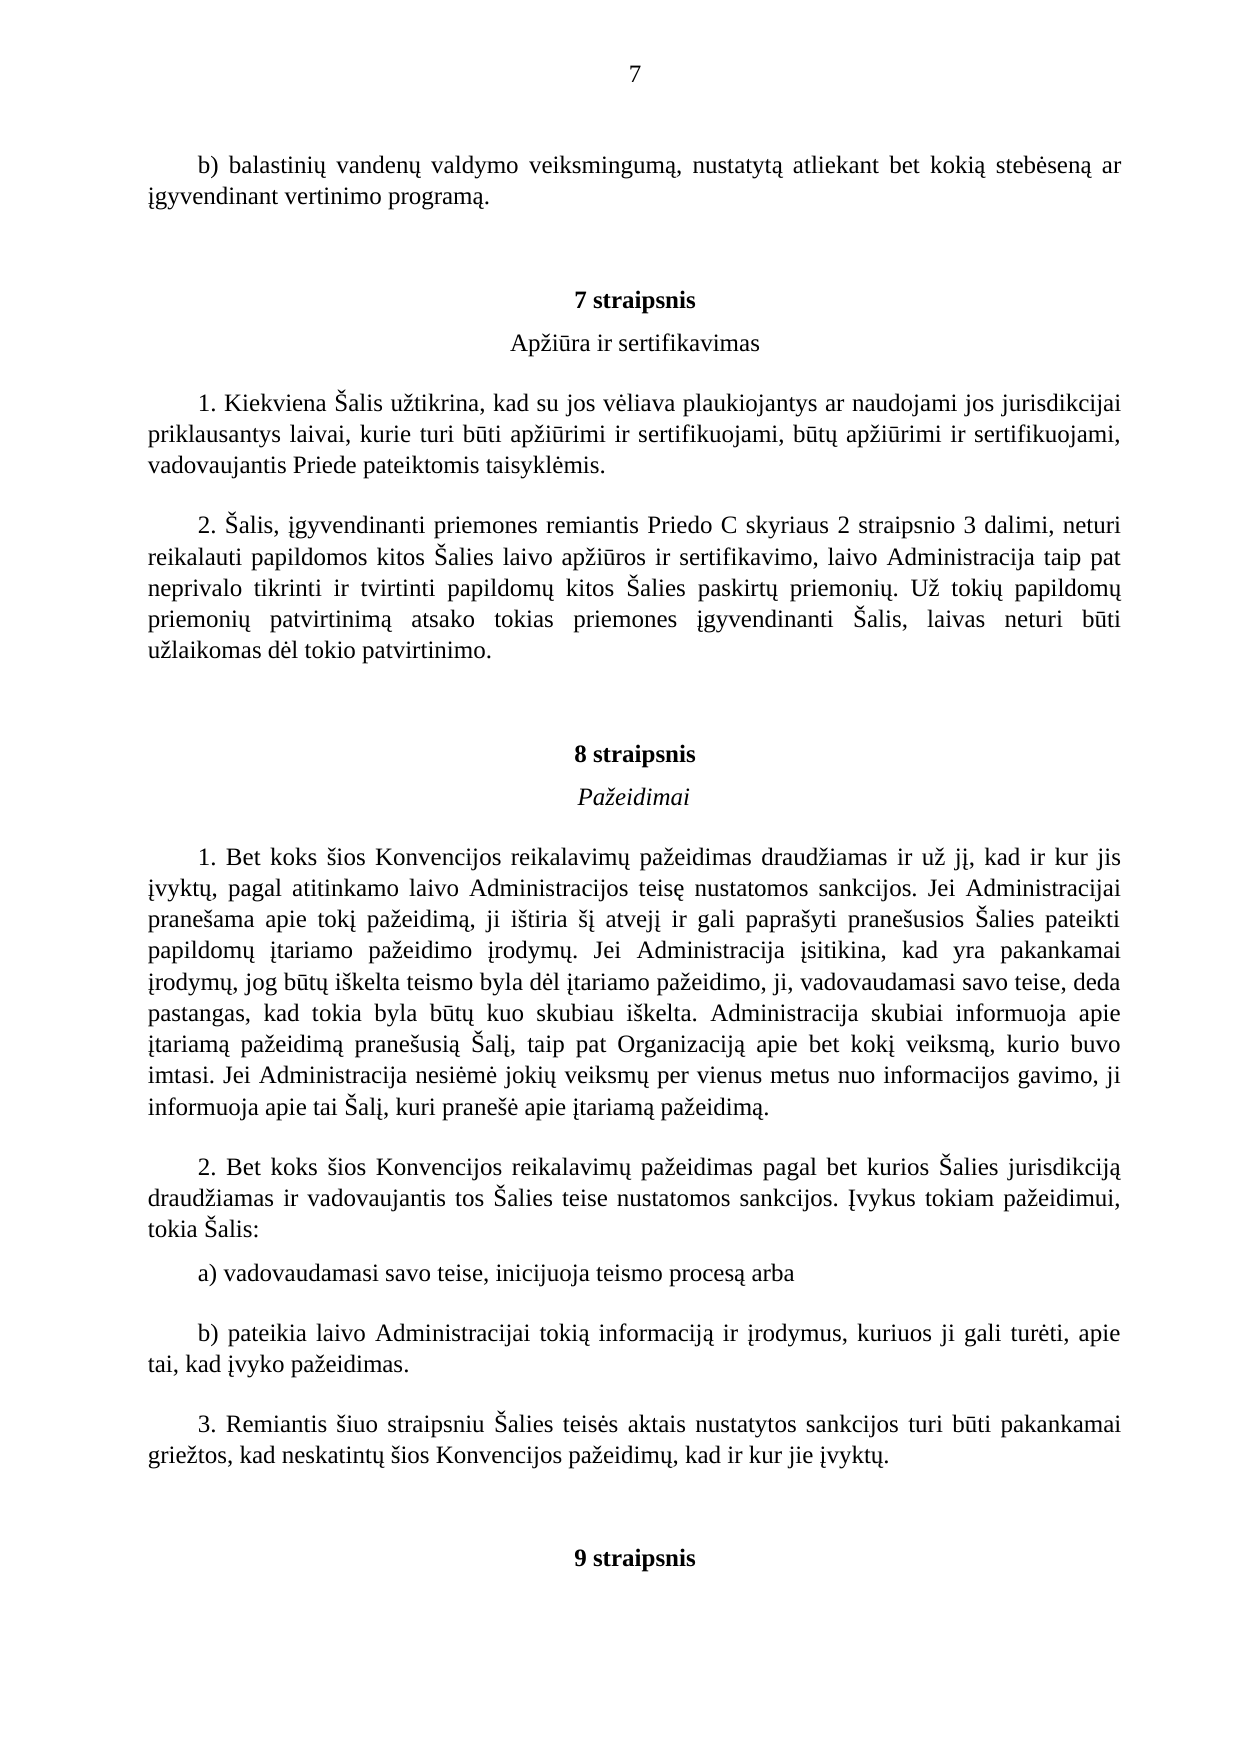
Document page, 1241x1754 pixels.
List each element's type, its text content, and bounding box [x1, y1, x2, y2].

text 1. Kiekviena Šalis užtikrina, kad su jos vėliava plaukiojantys ar naudojami jos jurisdikcijai priklausantys laivai, kurie turi būti apžiūrimi ir sertifikuojami, būtų apžiūrimi ir sertifikuojami, vadovaujantis Priede pateiktomis taisyklėmis. [148, 385, 1122, 479]
text 8 straipsnis [148, 736, 1122, 767]
text a) vadovaudamasi savo teise, inicijuoja teismo procesą arba [148, 1255, 1122, 1286]
text b) pateikia laivo Administracijai tokią informaciją ir įrodymus, kuriuos ji gali turėti, apie tai, kad įvyko pažeidimas. [148, 1315, 1122, 1378]
text b) balastinių vandenų valdymo veiksmingumą, nustatytą atliekant bet kokią stebėseną ar įgyvendinant vertinimo programą. [148, 148, 1122, 210]
text 3. Remiantis šiuo straipsniu Šalies teisės aktais nustatytos sankcijos turi būti pakankamai griežtos, kad neskatintų šios Konvencijos pažeidimų, kad ir kur jie įvyktų. [148, 1406, 1122, 1469]
text 2. Bet koks šios Konvencijos reikalavimų pažeidimas pagal bet kurios Šalies jurisdikciją draudžiamas ir vadovaujantis tos Šalies teise nustatomos sankcijos. Įvykus tokiam pažeidimui, tokia Šalis: [148, 1149, 1122, 1243]
text Apžiūra ir sertifikavimas [148, 325, 1122, 357]
text 7 straipsnis [148, 282, 1122, 313]
text 9 straipsnis [148, 1541, 1122, 1572]
text Pažeidimai [148, 779, 1122, 811]
text 1. Bet koks šios Konvencijos reikalavimų pažeidimas draudžiamas ir už jį, kad ir kur jis įvyktų, pagal atitinkamo laivo Administracijos teisę nustatomos sankcijos. Jei Administracijai pranešama apie tokį pažeidimą, ji ištiria šį atvejį ir gali paprašyti pranešusios Šalies pateikti papildomų įtariamo pažeidimo įrodymų. Jei Administracija įsitikina, kad yra pakankamai įrodymų, jog būtų iškelta teismo byla dėl įtariamo pažeidimo, ji, vadovaudamasi savo teise, deda pastangas, kad tokia byla būtų kuo skubiau iškelta. Administracija skubiai informuoja apie įtariamą pažeidimą pranešusią Šalį, taip pat Organizaciją apie bet kokį veiksmą, kurio buvo imtasi. Jei Administracija nesiėmė jokių veiksmų per vienus metus nuo informacijos gavimo, ji informuoja apie tai Šalį, kuri pranešė apie įtariamą pažeidimą. [148, 839, 1122, 1121]
text 2. Šalis, įgyvendinanti priemones remiantis Priedo C skyriaus 2 straipsnio 3 dalimi, neturi reikalauti papildomos kitos Šalies laivo apžiūros ir sertifikavimo, laivo Administracija taip pat neprivalo tikrinti ir tvirtinti papildomų kitos Šalies paskirtų priemonių. Už tokių papildomų priemonių patvirtinimą atsako tokias priemones įgyvendinanti Šalis, laivas neturi būti užlaikomas dėl tokio patvirtinimo. [148, 508, 1122, 664]
